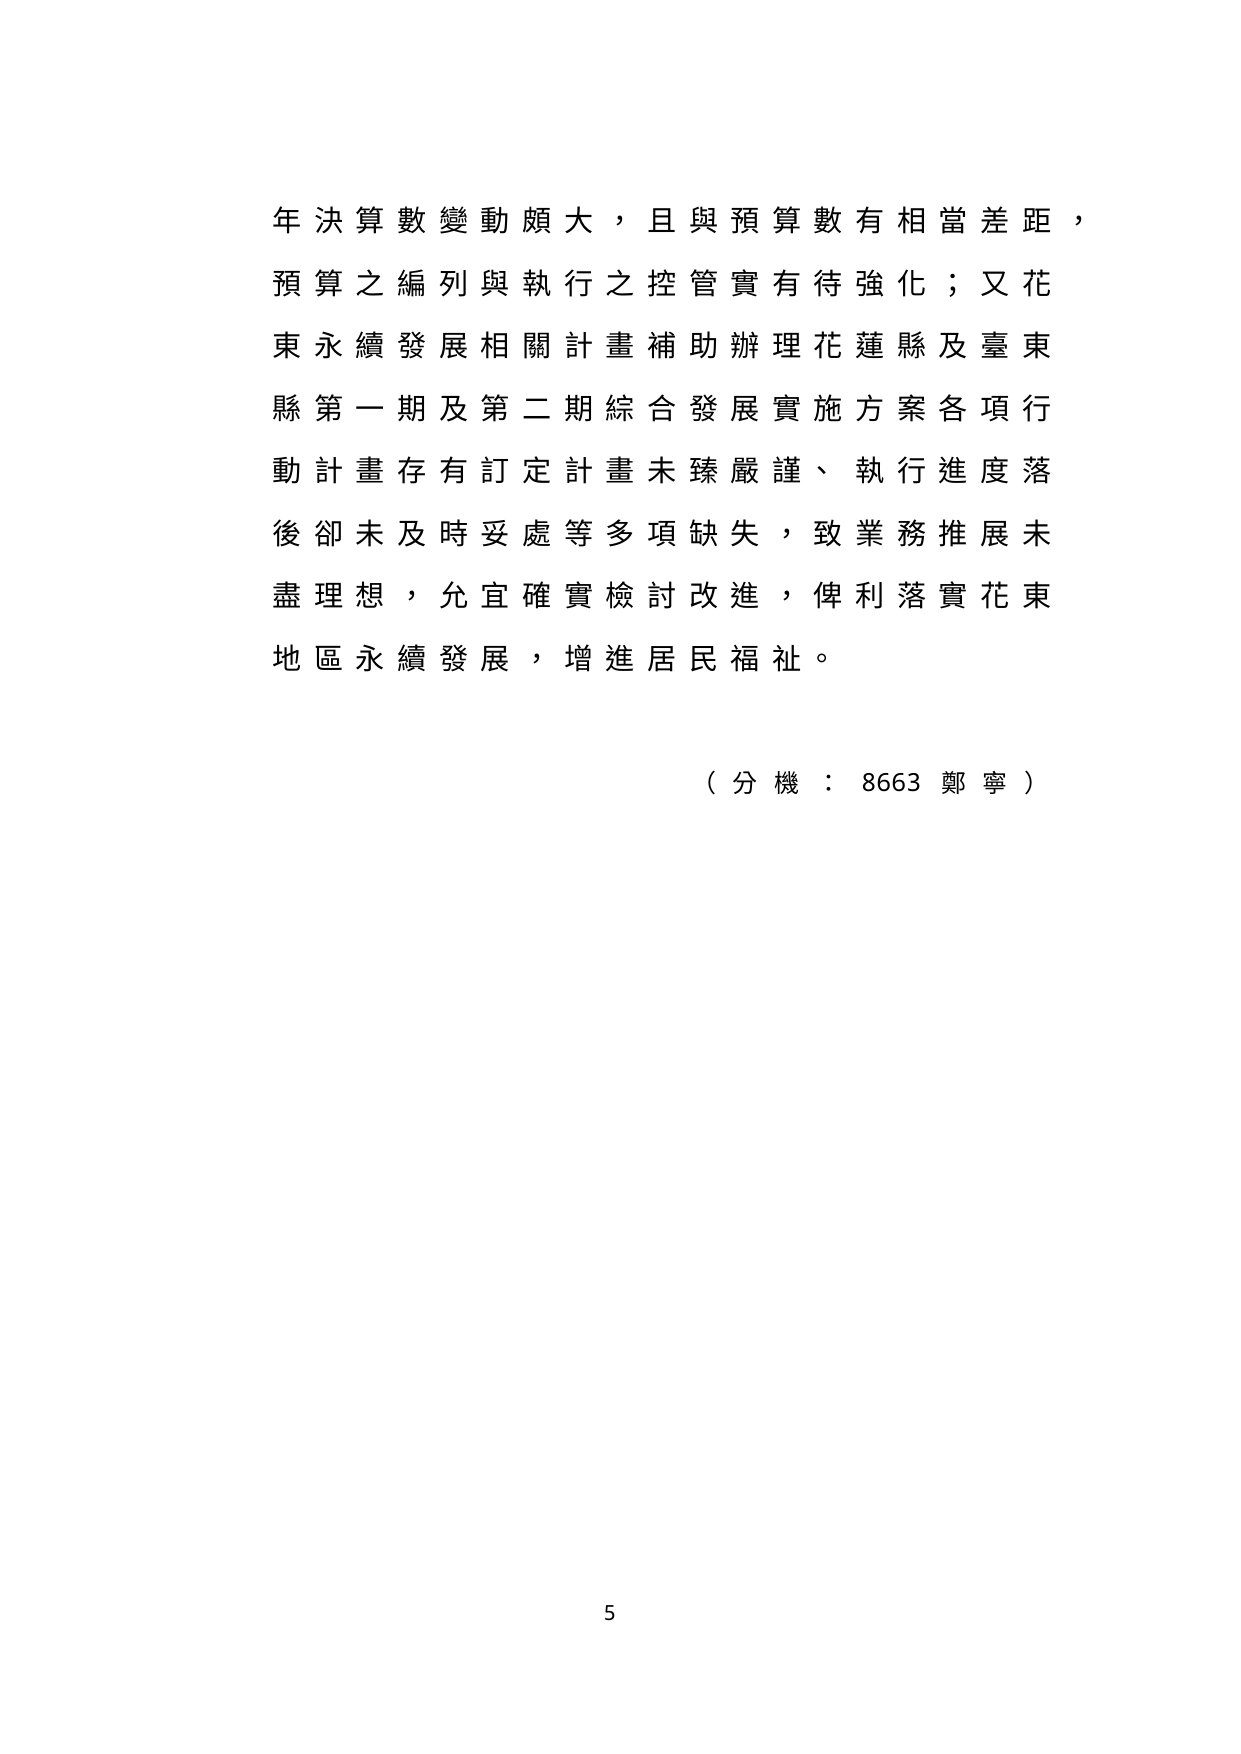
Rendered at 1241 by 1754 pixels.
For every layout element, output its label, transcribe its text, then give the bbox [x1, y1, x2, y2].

text （分機：8663鄭寧） [183, 740, 1058, 802]
text 綜上，花東地區永續發展相關計畫為花東基金近年主要業務計畫，惟花東地區永續發展相關計畫105及106年度執行率偏低，然107及108年決算又較預算超逾4成，近4年決算數變動頗大，且與預算數有相當差距，預算之編列與執行之控管實有待強化；又花東永續發展相關計畫補助辦理花蓮縣及臺東縣第一期及第二期綜合發展實施方案各項行動計畫存有訂定計畫未臻嚴謹、執行進度落後卻未及時妥處等多項缺失，致業務推展未盡理想，允宜確實檢討改進，俾利落實花東地區永續發展，增進居民福祉。 [242, 177, 1058, 677]
